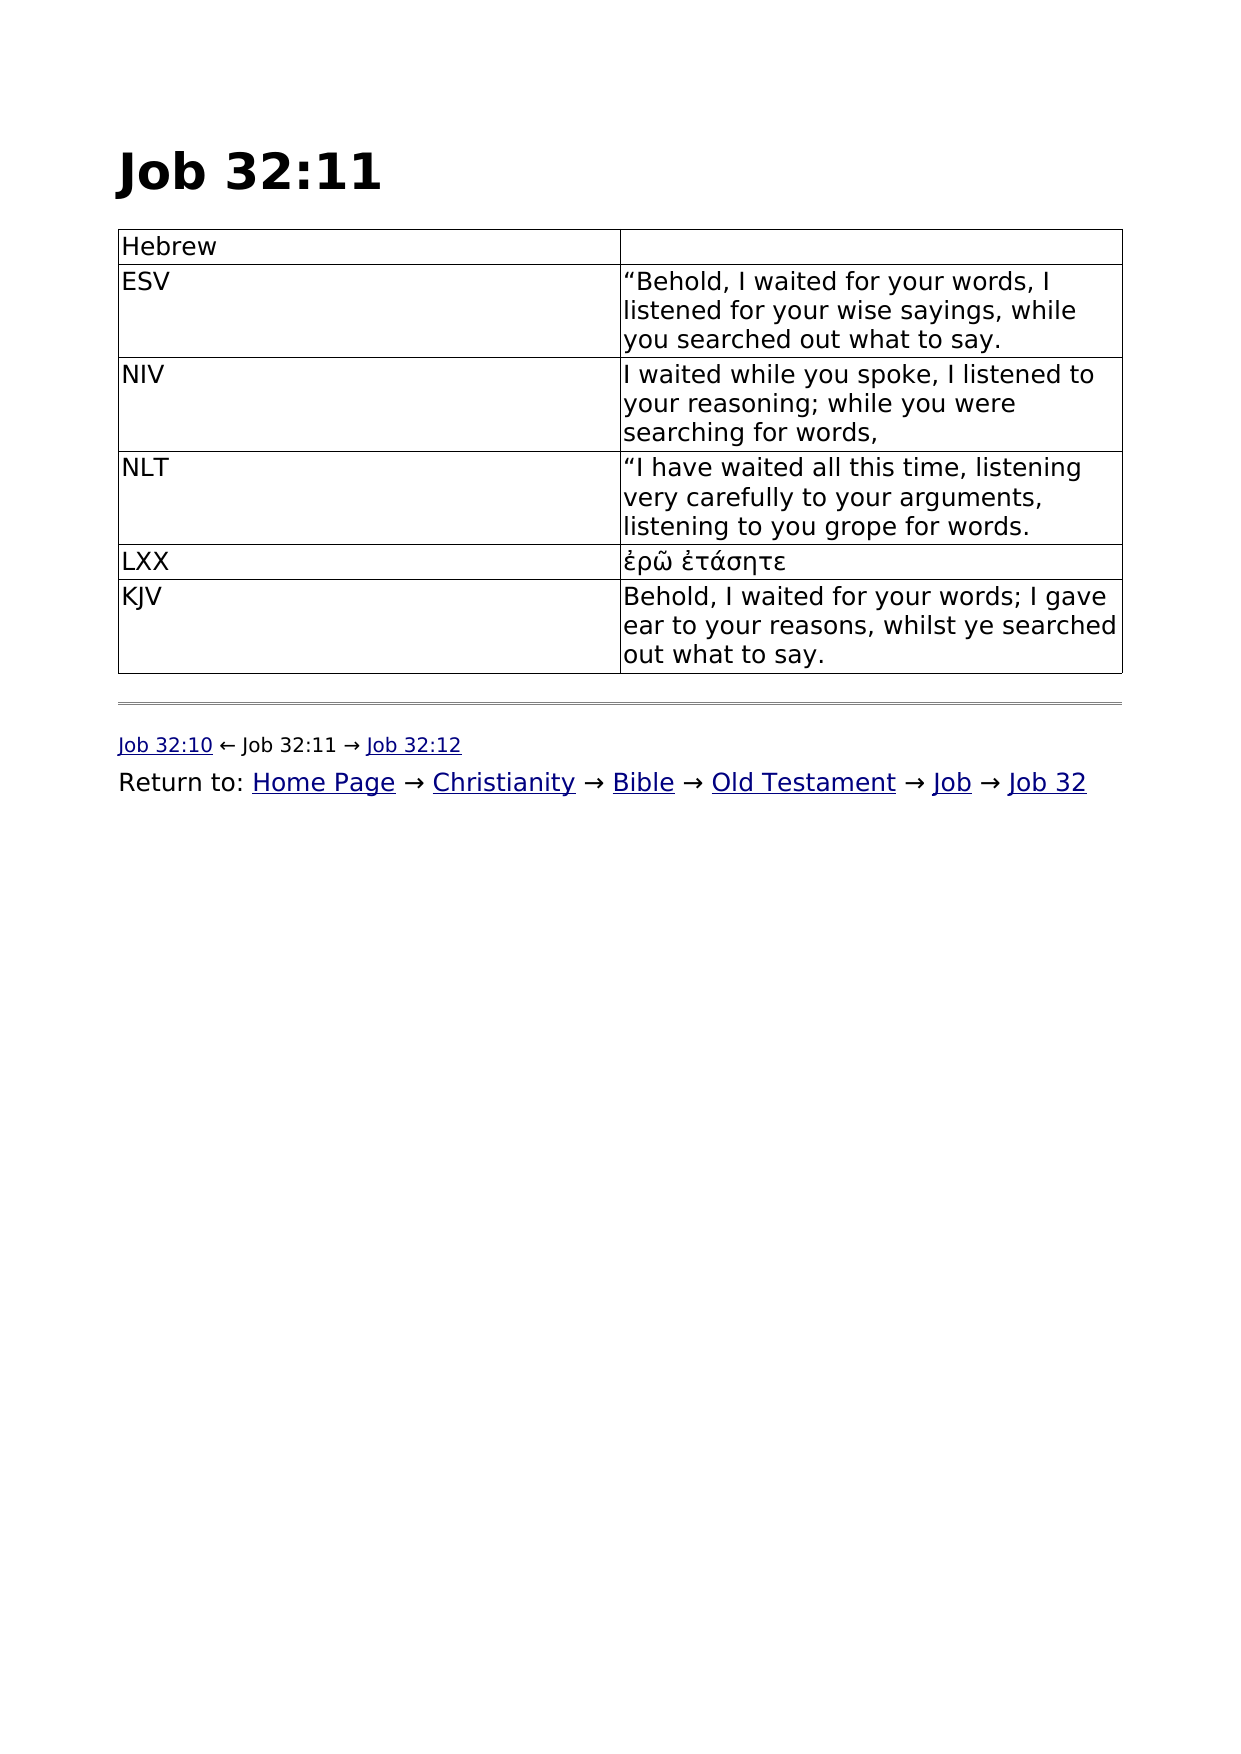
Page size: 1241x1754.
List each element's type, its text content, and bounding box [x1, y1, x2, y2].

table_cell ESV [119, 265, 620, 357]
table_cell LXX [119, 545, 620, 579]
table_cell ἐρῶ ἐτάσητε [621, 545, 1122, 579]
text Return to: Home Page → Christianity → Bible → Old Testament → Job → Job 32 [118, 768, 1122, 797]
table_cell “Behold, I waited for your words, I listened for your wise sayings, while you searched out what to say. [621, 265, 1122, 357]
table_header [621, 230, 1122, 264]
table_cell Behold, I waited for your words; I gave ear to your reasons, whilst ye searched out what to say. [621, 580, 1122, 673]
table_cell KJV [119, 580, 620, 673]
table_cell I waited while you spoke, I listened to your reasoning; while you were searching for words, [621, 358, 1122, 451]
table_header Hebrew [119, 230, 620, 264]
table_cell “I have waited all this time, listening very carefully to your arguments, listening to you grope for words. [621, 452, 1122, 544]
table_cell NLT [119, 452, 620, 544]
table_cell NIV [119, 358, 620, 451]
subtitle Job 32:11 [118, 143, 1122, 201]
text Job 32:10 ← Job 32:11 → Job 32:12 [118, 734, 1122, 768]
